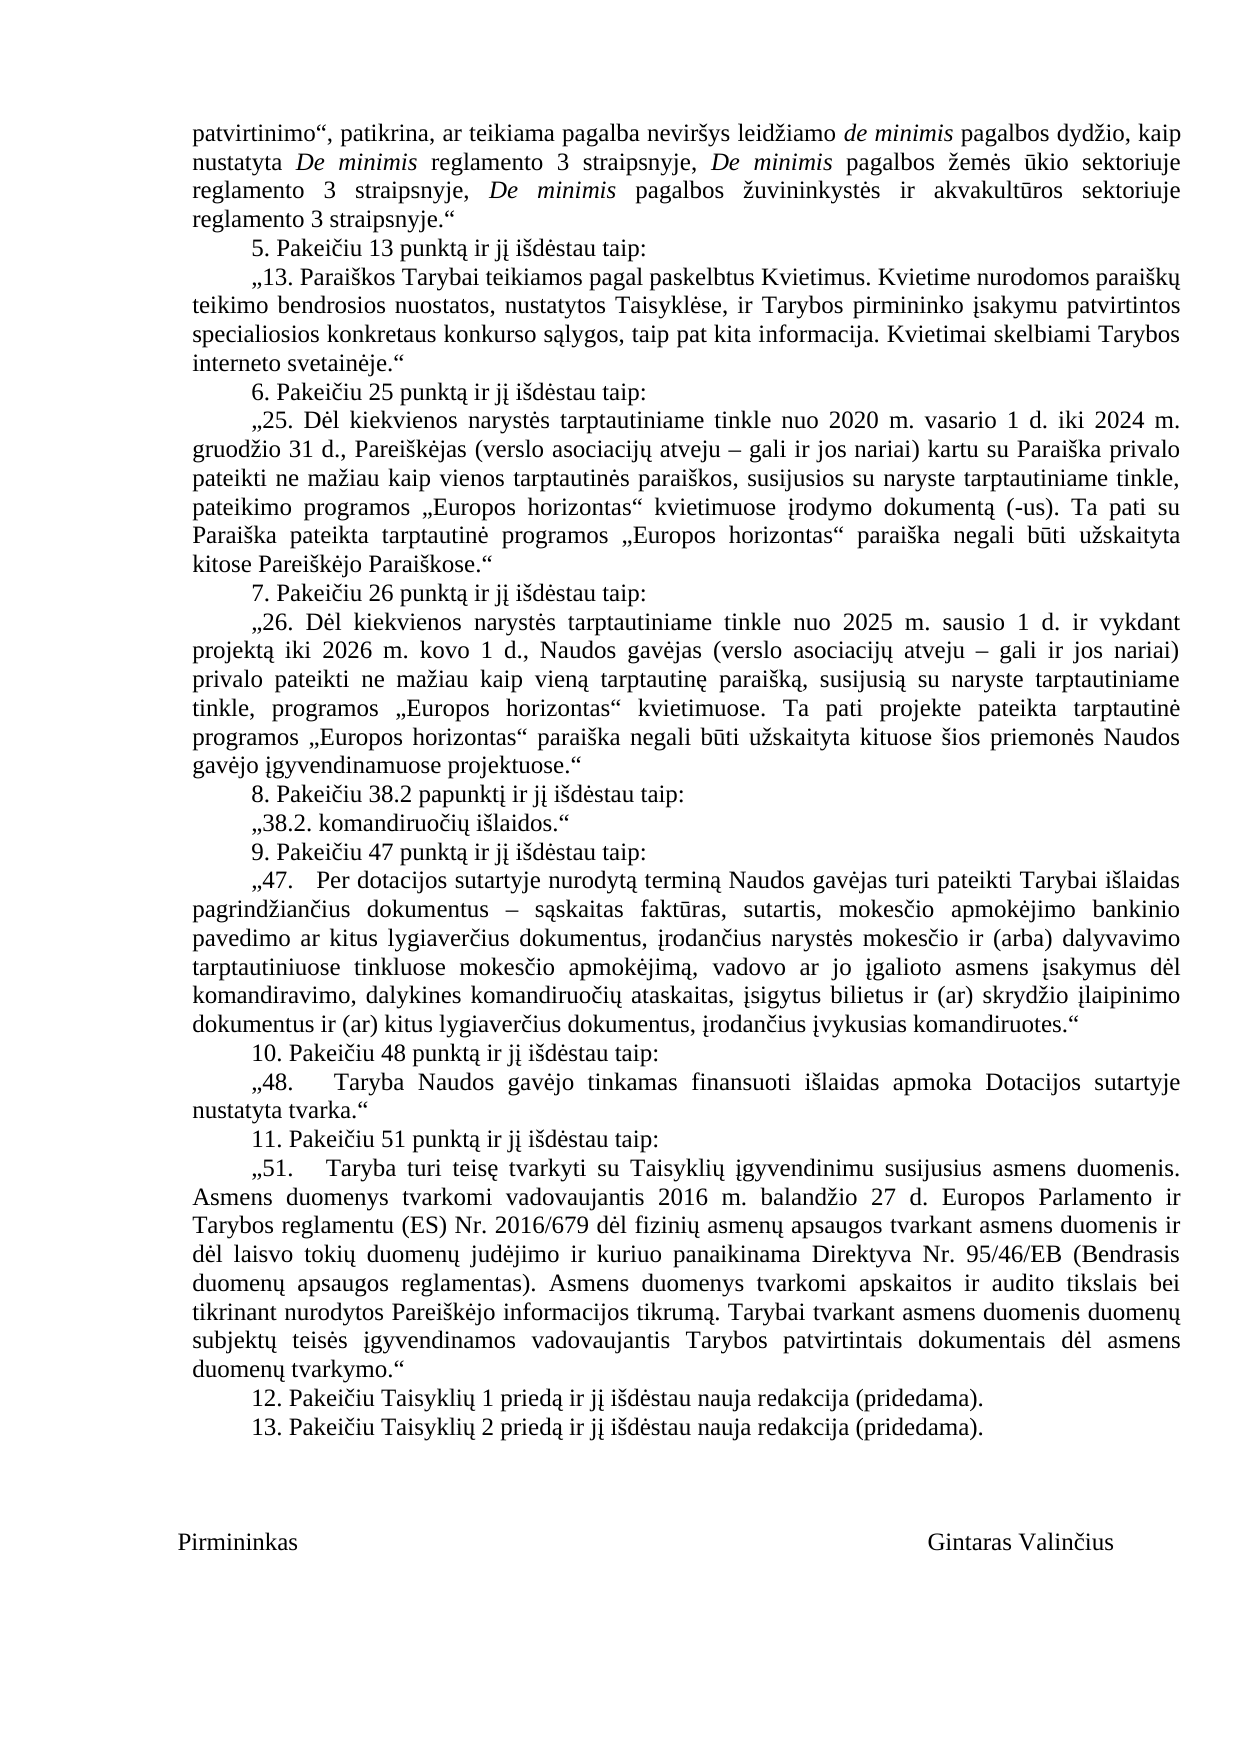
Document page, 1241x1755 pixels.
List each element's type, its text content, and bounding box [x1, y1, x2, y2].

text 12. Pakeičiu Taisyklių 1 priedą ir jį išdėstau nauja redakcija (pridedama). [192, 1383, 1181, 1412]
text „26. Dėl kiekvienos narystės tarptautiniame tinkle nuo 2025 m. sausio 1 d. ir vykdant projektą iki 2026 m. kovo 1 d., Naudos gavėjas (verslo asociacijų atveju – gali ir jos nariai) privalo pateikti ne mažiau kaip vieną tarptautinę paraišką, susijusią su naryste tarptautiniame tinkle, programos „Europos horizontas“ kvietimuose. Ta pati projekte pateikta tarptautinė programos „Europos horizontas“ paraiška negali būti užskaityta kituose šios priemonės Naudos gavėjo įgyvendinamuose projektuose.“ [192, 607, 1181, 779]
text patvirtinimo“, patikrina, ar teikiama pagalba neviršys leidžiamo de minimis pagalbos dydžio, kaip nustatyta De minimis reglamento 3 straipsnyje, De minimis pagalbos žemės ūkio sektoriuje reglamento 3 straipsnyje, De minimis pagalbos žuvininkystės ir akvakultūros sektoriuje reglamento 3 straipsnyje.“ [192, 118, 1181, 233]
text „48. Taryba Naudos gavėjo tinkamas finansuoti išlaidas apmoka Dotacijos sutartyje nustatyta tvarka.“ [192, 1067, 1181, 1124]
text 11. Pakeičiu 51 punktą ir jį išdėstau taip: [192, 1124, 1181, 1153]
text „25. Dėl kiekvienos narystės tarptautiniame tinkle nuo 2020 m. vasario 1 d. iki 2024 m. gruodžio 31 d., Pareiškėjas (verslo asociacijų atveju – gali ir jos nariai) kartu su Paraiška privalo pateikti ne mažiau kaip vienos tarptautinės paraiškos, susijusios su naryste tarptautiniame tinkle, pateikimo programos „Europos horizontas“ kvietimuose įrodymo dokumentą (-us). Ta pati su Paraiška pateikta tarptautinė programos „Europos horizontas“ paraiška negali būti užskaityta kitose Pareiškėjo Paraiškose.“ [192, 406, 1181, 578]
text 9. Pakeičiu 47 punktą ir jį išdėstau taip: [192, 837, 1181, 866]
text 8. Pakeičiu 38.2 papunktį ir jį išdėstau taip: [192, 779, 1181, 808]
text 6. Pakeičiu 25 punktą ir jį išdėstau taip: [192, 377, 1181, 406]
text 5. Pakeičiu 13 punktą ir jį išdėstau taip: [192, 233, 1181, 262]
text 13. Pakeičiu Taisyklių 2 priedą ir jį išdėstau nauja redakcija (pridedama). [192, 1412, 1181, 1441]
text 7. Pakeičiu 26 punktą ir jį išdėstau taip: [192, 578, 1181, 607]
text „38.2. komandiruočių išlaidos.“ [192, 808, 1181, 837]
text 10. Pakeičiu 48 punktą ir jį išdėstau taip: [192, 1038, 1181, 1067]
text Pirmininkas Gintaras Valinčius [177, 1527, 1181, 1556]
text „51. Taryba turi teisę tvarkyti su Taisyklių įgyvendinimu susijusius asmens duomenis. Asmens duomenys tvarkomi vadovaujantis 2016 m. balandžio 27 d. Europos Parlamento ir Tarybos reglamentu (ES) Nr. 2016/679 dėl fizinių asmenų apsaugos tvarkant asmens duomenis ir dėl laisvo tokių duomenų judėjimo ir kuriuo panaikinama Direktyva Nr. 95/46/EB (Bendrasis duomenų apsaugos reglamentas). Asmens duomenys tvarkomi apskaitos ir audito tikslais bei tikrinant nurodytos Pareiškėjo informacijos tikrumą. Tarybai tvarkant asmens duomenis duomenų subjektų teisės įgyvendinamos vadovaujantis Tarybos patvirtintais dokumentais dėl asmens duomenų tvarkymo.“ [192, 1153, 1181, 1383]
text „47. Per dotacijos sutartyje nurodytą terminą Naudos gavėjas turi pateikti Tarybai išlaidas pagrindžiančius dokumentus – sąskaitas faktūras, sutartis, mokesčio apmokėjimo bankinio pavedimo ar kitus lygiaverčius dokumentus, įrodančius narystės mokesčio ir (arba) dalyvavimo tarptautiniuose tinkluose mokesčio apmokėjimą, vadovo ar jo įgalioto asmens įsakymus dėl komandiravimo, dalykines komandiruočių ataskaitas, įsigytus bilietus ir (ar) skrydžio įlaipinimo dokumentus ir (ar) kitus lygiaverčius dokumentus, įrodančius įvykusias komandiruotes.“ [192, 866, 1181, 1038]
text „13. Paraiškos Tarybai teikiamos pagal paskelbtus Kvietimus. Kvietime nurodomos paraiškų teikimo bendrosios nuostatos, nustatytos Taisyklėse, ir Tarybos pirmininko įsakymu patvirtintos specialiosios konkretaus konkurso sąlygos, taip pat kita informacija. Kvietimai skelbiami Tarybos interneto svetainėje.“ [192, 262, 1181, 377]
